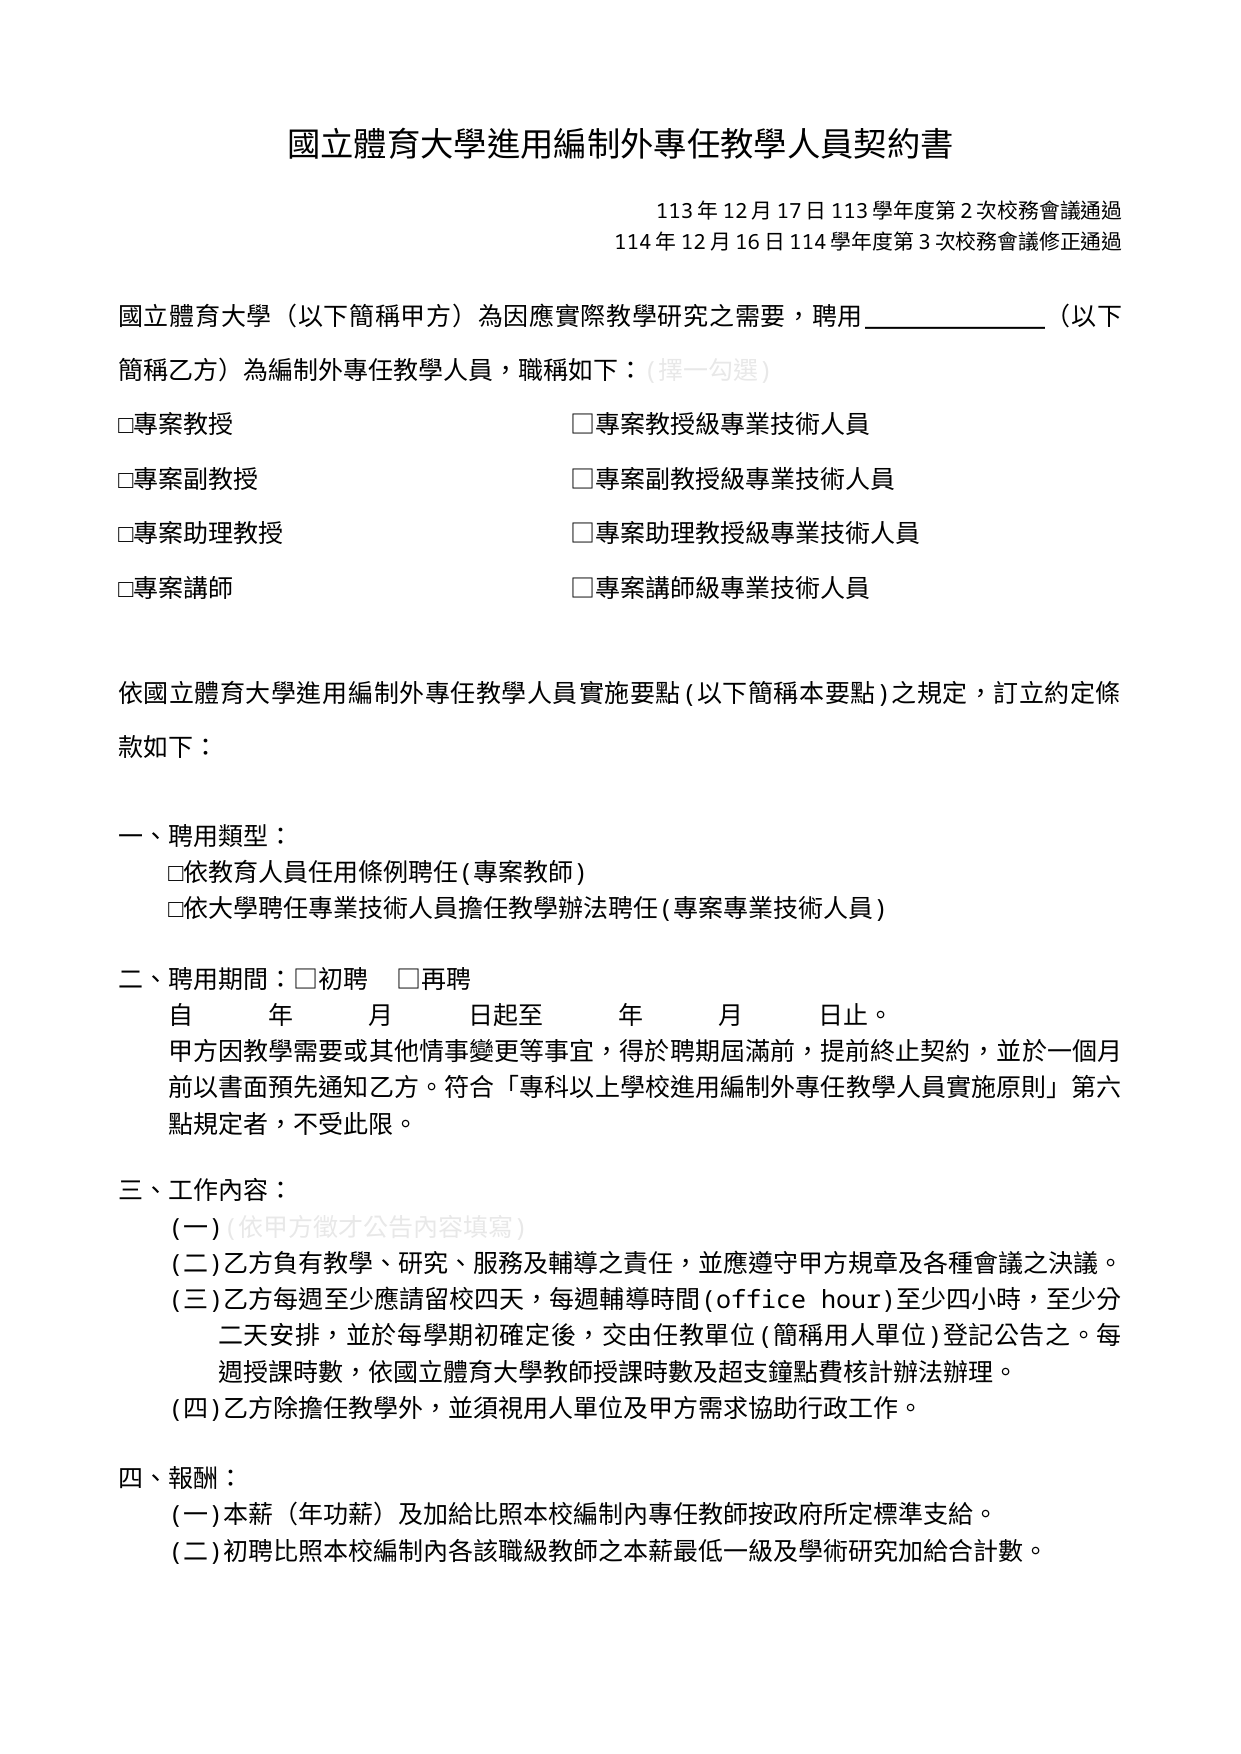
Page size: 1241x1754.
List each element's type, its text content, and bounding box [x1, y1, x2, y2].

text 依國立體育大學進用編制外專任教學人員實施要點(以下簡稱本要點)之規定，訂立約定條款如下： [118, 673, 1122, 764]
text (三)乙方每週至少應請留校四天，每週輔導時間(office hour)至少四小時，至少分二天安排，並於每學期初確定後，交由任教單位(簡稱用人單位)登記公告之。每週授課時數，依國立體育大學教師授課時數及超支鐘點費核計辦法辦理。 [168, 1279, 1122, 1388]
text 113年12月17日113學年度第2次校務會議通過113年12月17日113學年度第2次校務會議通過 [118, 195, 1122, 225]
text 國立體育大學（以下簡稱甲方）為因應實際教學研究之需要，聘用____________（以下簡稱乙方）為編制外專任教學人員，職稱如下：(擇一勾選) [118, 296, 1122, 387]
text 三、工作內容： [118, 1171, 1122, 1207]
text 四、報酬： [118, 1459, 1122, 1495]
text □專案助理教授 □專案助理教授級專業技術人員 [118, 514, 1122, 550]
text (四)乙方除擔任教學外，並須視用人單位及甲方需求協助行政工作。 [168, 1388, 1122, 1424]
text 二、聘用期間：□初聘 □再聘 [118, 959, 1122, 995]
text □依教育人員任用條例聘任(專案教師) [168, 852, 1122, 889]
text (一)本薪（年功薪）及加給比照本校編制內專任教師按政府所定標準支給。 [168, 1495, 1122, 1531]
text □依大學聘任專業技術人員擔任教學辦法聘任(專案專業技術人員) [168, 889, 1122, 925]
text □專案教授 □專案教授級專業技術人員 [118, 405, 1122, 441]
text 國立體育大學進用編制外專任教學人員契約書 [118, 118, 1122, 166]
text 甲方因教學需要或其他情事變更等事宜，得於聘期屆滿前，提前終止契約，並於一個月前以書面預先通知乙方。符合「專科以上學校進用編制外專任教學人員實施原則」第六點規定者，不受此限。 [168, 1032, 1122, 1140]
text 自 年 月 日起至 年 月 日止。 [168, 995, 1122, 1032]
text □專案副教授 □專案副教授級專業技術人員 [118, 459, 1122, 496]
text □專案講師 □專案講師級專業技術人員 [118, 568, 1122, 604]
text 114年12月16日114學年度第3次校務會議修正通過 [118, 225, 1122, 255]
text (二)乙方負有教學、研究、服務及輔導之責任，並應遵守甲方規章及各種會議之決議。 [168, 1243, 1122, 1279]
text (一)(依甲方徵才公告內容填寫) [168, 1207, 1122, 1243]
text 一、聘用類型： [118, 816, 1122, 852]
text (二)初聘比照本校編制內各該職級教師之本薪最低一級及學術研究加給合計數。 [168, 1531, 1122, 1567]
